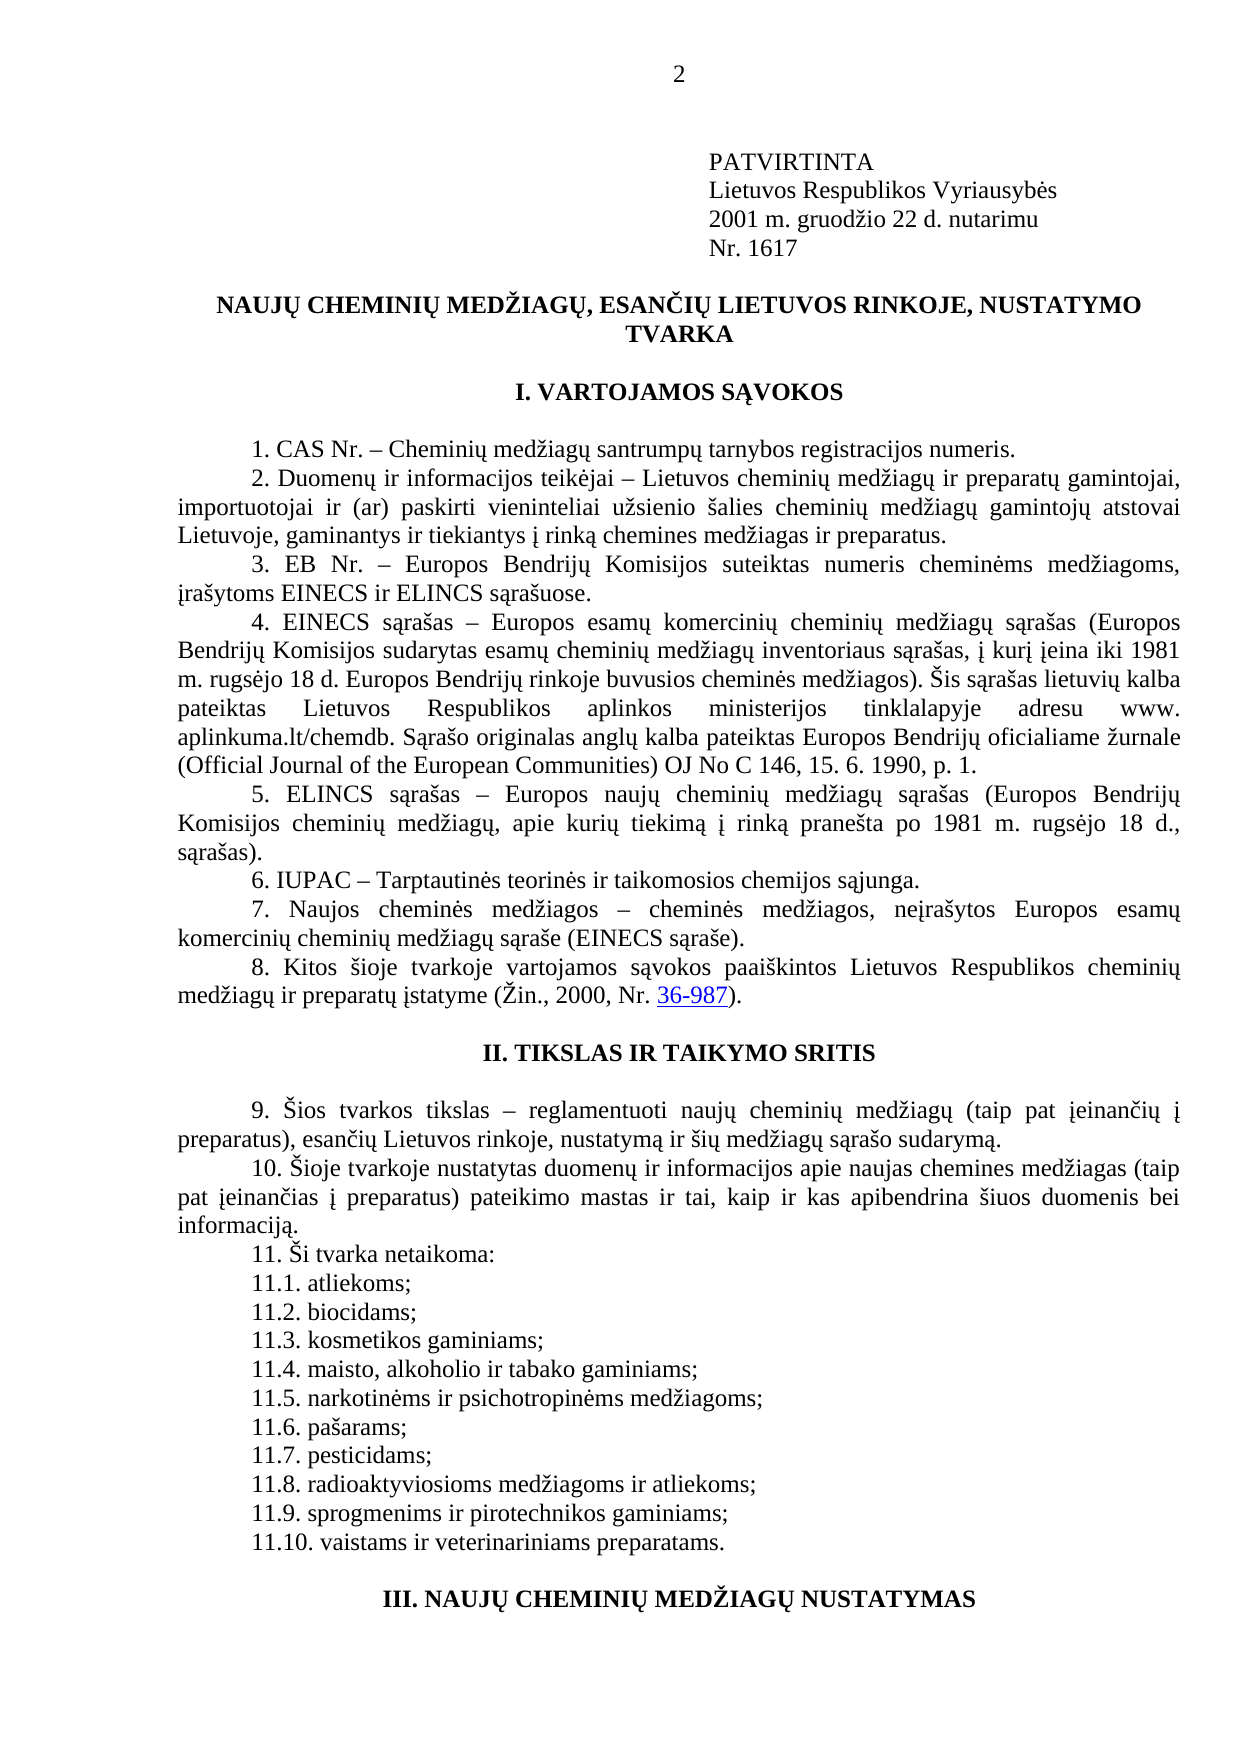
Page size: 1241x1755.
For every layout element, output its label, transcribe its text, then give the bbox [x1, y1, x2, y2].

text 11.7. pesticidams; [177, 1441, 1181, 1469]
text 11.8. radioaktyviosioms medžiagoms ir atliekoms; [177, 1469, 1181, 1498]
text 11.9. sprogmenims ir pirotechnikos gaminiams; [177, 1498, 1181, 1527]
text 2001 m. gruodžio 22 d. nutarimu [177, 204, 1181, 233]
text 9. Šios tvarkos tikslas – reglamentuoti naujų cheminių medžiagų (taip pat įeinančių į preparatus), esančių Lietuvos rinkoje, nustatymą ir šių medžiagų sąrašo sudarymą. [177, 1096, 1181, 1153]
text Nr. 1617 [177, 233, 1181, 262]
text PATVIRTINTA [177, 147, 1181, 176]
text 2. Duomenų ir informacijos teikėjai – Lietuvos cheminių medžiagų ir preparatų gamintojai, importuotojai ir (ar) paskirti vieninteliai užsienio šalies cheminių medžiagų gamintojų atstovai Lietuvoje, gaminantys ir tiekiantys į rinką chemines medžiagas ir preparatus. [177, 463, 1181, 549]
text 1. CAS Nr. – Cheminių medžiagų santrumpų tarnybos registracijos numeris. [177, 434, 1181, 463]
text 8. Kitos šioje tvarkoje vartojamos sąvokos paaiškintos Lietuvos Respublikos cheminių medžiagų ir preparatų įstatyme (Žin., 2000, Nr. 36-987). [177, 952, 1181, 1009]
text 7. Naujos cheminės medžiagos – cheminės medžiagos, neįrašytos Europos esamų komercinių cheminių medžiagų sąraše (EINECS sąraše). [177, 894, 1181, 952]
text NAUJŲ CHEMINIŲ MEDŽIAGŲ, ESANČIŲ LIETUVOS RINKOJE, NUSTATYMO [177, 291, 1181, 319]
text 11.4. maisto, alkoholio ir tabako gaminiams; [177, 1354, 1181, 1383]
text 11.6. pašarams; [177, 1412, 1181, 1441]
text 11.2. biocidams; [177, 1297, 1181, 1326]
text 11.5. narkotinėms ir psichotropinėms medžiagoms; [177, 1383, 1181, 1412]
text 11.3. kosmetikos gaminiams; [177, 1326, 1181, 1354]
text 4. EINECS sąrašas – Europos esamų komercinių cheminių medžiagų sąrašas (Europos Bendrijų Komisijos sudarytas esamų cheminių medžiagų inventoriaus sąrašas, į kurį įeina iki 1981 m. rugsėjo 18 d. Europos Bendrijų rinkoje buvusios cheminės medžiagos). Šis sąrašas lietuvių kalba pateiktas Lietuvos Respublikos aplinkos ministerijos tinklalapyje adresu www. aplinkuma.lt/chemdb. Sąrašo originalas anglų kalba pateiktas Europos Bendrijų oficialiame žurnale (Official Journal of the European Communities) OJ No C 146, 15. 6. 1990, p. 1. [177, 607, 1181, 779]
text Lietuvos Respublikos Vyriausybės [177, 176, 1181, 204]
text 10. Šioje tvarkoje nustatytas duomenų ir informacijos apie naujas chemines medžiagas (taip pat įeinančias į preparatus) pateikimo mastas ir tai, kaip ir kas apibendrina šiuos duomenis bei informaciją. [177, 1153, 1181, 1239]
text 6. IUPAC – Tarptautinės teorinės ir taikomosios chemijos sąjunga. [177, 866, 1181, 894]
text 11.10. vaistams ir veterinariniams preparatams. [177, 1527, 1181, 1556]
text III. NAUJŲ CHEMINIŲ MEDŽIAGŲ NUSTATYMAS [177, 1584, 1181, 1613]
text I. VARTOJAMOS SĄVOKOS [177, 377, 1181, 406]
text 11. Ši tvarka netaikoma: [177, 1239, 1181, 1268]
text II. TIKSLAS IR TAIKYMO SRITIS [177, 1038, 1181, 1067]
text TVARKA [177, 319, 1181, 348]
text 11.1. atliekoms; [177, 1268, 1181, 1297]
text 5. ELINCS sąrašas – Europos naujų cheminių medžiagų sąrašas (Europos Bendrijų Komisijos cheminių medžiagų, apie kurių tiekimą į rinką pranešta po 1981 m. rugsėjo 18 d., sąrašas). [177, 779, 1181, 866]
text 3. EB Nr. – Europos Bendrijų Komisijos suteiktas numeris cheminėms medžiagoms, įrašytoms EINECS ir ELINCS sąrašuose. [177, 549, 1181, 607]
